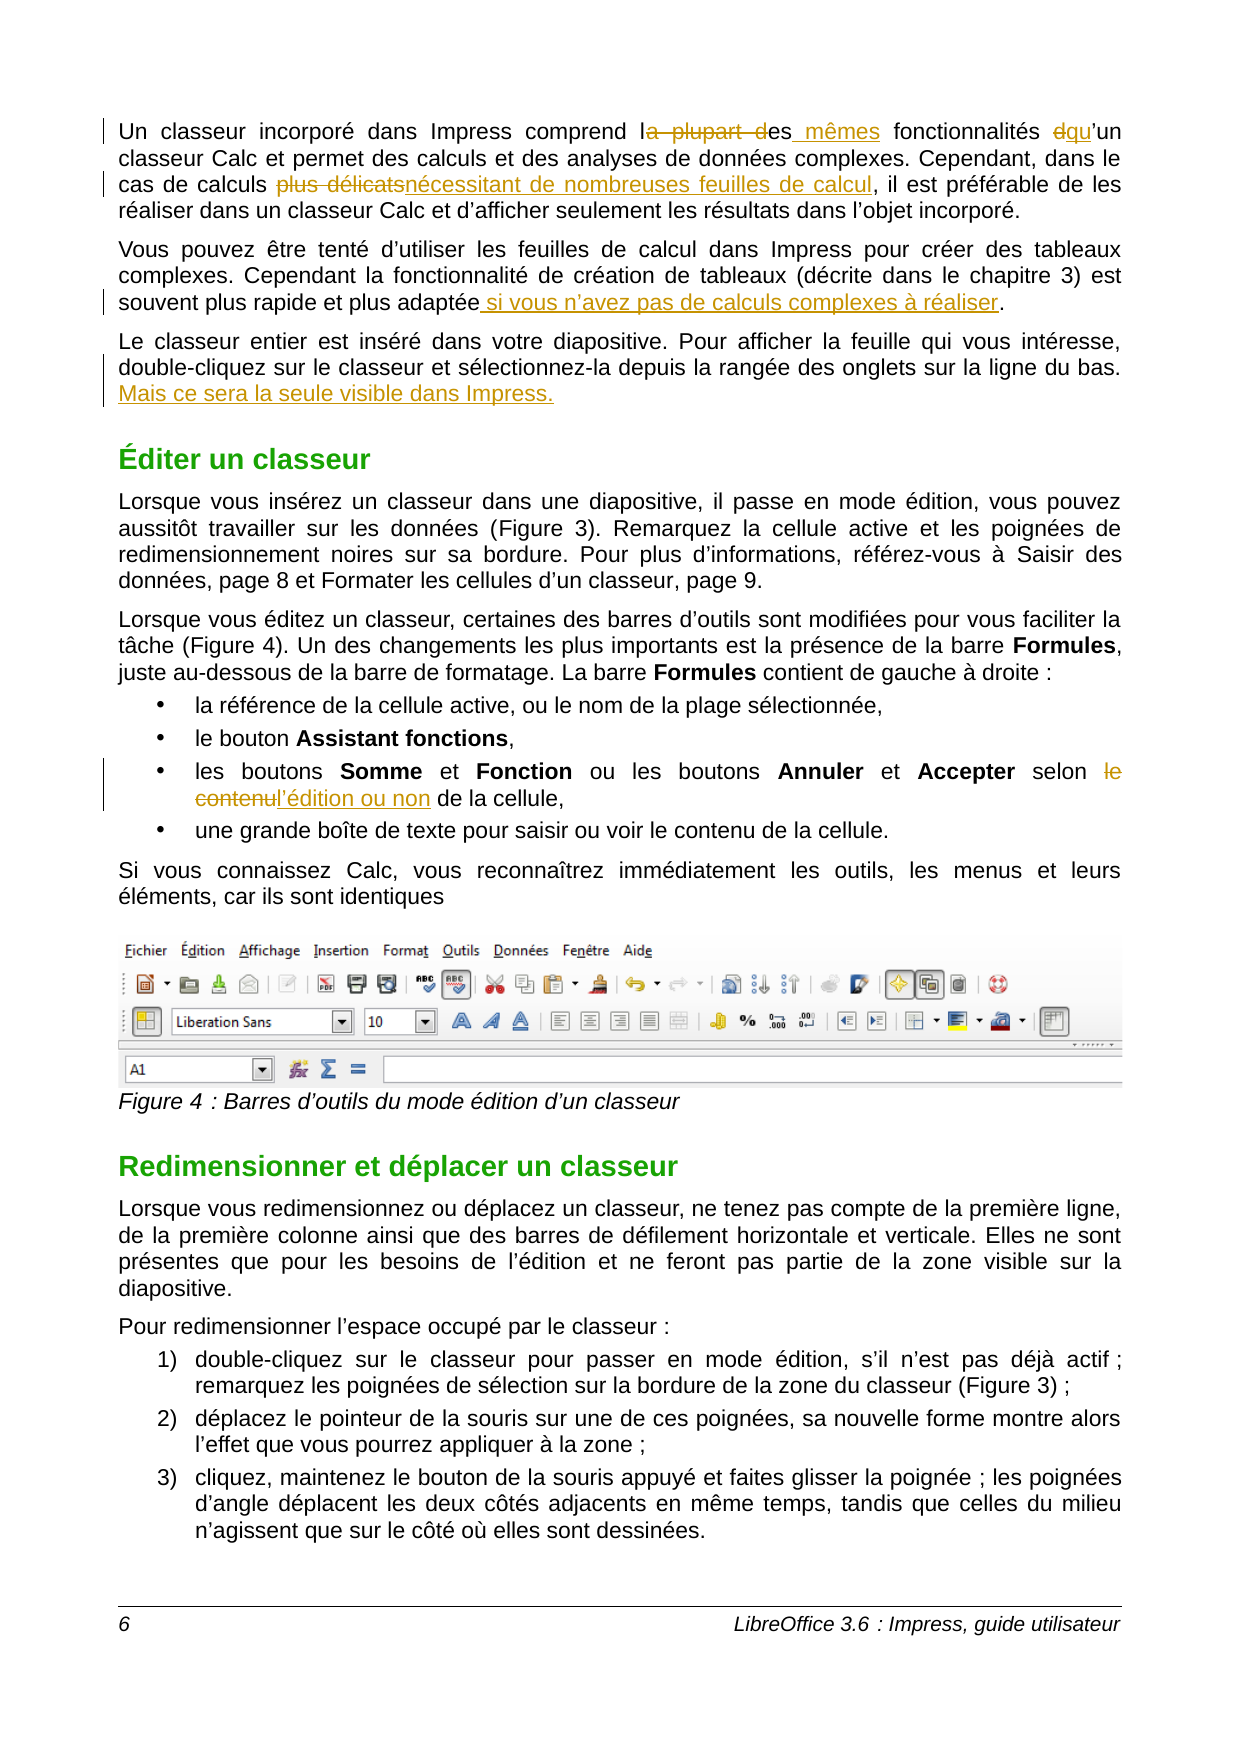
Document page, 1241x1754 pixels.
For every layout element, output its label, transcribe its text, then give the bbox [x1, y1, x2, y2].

picture [118, 934, 1123, 1088]
text Vous pouvez être tenté d’utiliser les feuilles de calcul dans Impress pour créer des tableaux complexes. Cependant la fonctionnalité de création de tableaux (décrite dans le chapitre 3) est souvent plus rapide et plus adaptée si vous n’avez pas de calculs complexes à réaliser. [118, 236, 1122, 315]
list Lorsque vous éditez un classeur, certaines des barres d’outils sont modifiées pour vous faciliter la tâche (Figure 4). Un des changements les plus importants est la présence de la barre Formules, juste au-dessous de la barre de formatage. La barre Formules contient de gauche à droite : [118, 606, 1122, 685]
text Un classeur incorporé dans Impress comprend les mêmes fonctionnalités qu’un classeur Calc et permet des calculs et des analyses de données complexes. Cependant, dans le cas de calculs nécessitant de nombreuses feuilles de calcul, il est préférable de les réaliser dans un classeur Calc et d’afficher seulement les résultats dans l’objet incorporé. [118, 118, 1122, 223]
text Le classeur entier est inséré dans votre diapositive. Pour afficher la feuille qui vous intéresse, double-cliquez sur le classeur et sélectionnez-la depuis la rangée des onglets sur la ligne du bas. Mais ce sera la seule visible dans Impress. [118, 328, 1122, 407]
list double-cliquez sur le classeur pour passer en mode édition, s’il n’est pas déjà actif ; remarquez les poignées de sélection sur la bordure de la zone du classeur (Figure 3) ; [177, 1346, 1122, 1399]
list la référence de la cellule active, ou le nom de la plage sélectionnée, [156, 692, 1122, 718]
list une grande boîte de texte pour saisir ou voir le contenu de la cellule. [156, 817, 1122, 844]
text Si vous connaissez Calc, vous reconnaîtrez immédiatement les outils, les menus et leurs éléments, car ils sont identiques [118, 857, 1122, 909]
text Figure 4 : Barres d’outils du mode édition d’un classeur [118, 1088, 1122, 1114]
subtitle Éditer un classeur [118, 442, 1122, 476]
list cliquez, maintenez le bouton de la souris appuyé et faites glisser la poignée ; les poignées d’angle déplacent les deux côtés adjacents en même temps, tandis que celles du milieu n’agissent que sur le côté où elles sont dessinées. [177, 1464, 1122, 1543]
subtitle Redimensionner et déplacer un classeur [118, 1149, 1122, 1183]
list déplacez le pointeur de la souris sur une de ces poignées, sa nouvelle forme montre alors l’effet que vous pourrez appliquer à la zone ; [177, 1405, 1122, 1458]
text Lorsque vous redimensionnez ou déplacez un classeur, ne tenez pas compte de la première ligne, de la première colonne ainsi que des barres de défilement horizontale et verticale. Elles ne sont présentes que pour les besoins de l’édition et ne feront pas partie de la zone visible sur la diapositive. [118, 1195, 1122, 1301]
list les boutons Somme et Fonction ou les boutons Annuler et Accepter selon l’édition ou non de la cellule, [156, 758, 1122, 811]
list le bouton Assistant fonctions, [156, 725, 1122, 752]
list Pour redimensionner l’espace occupé par le classeur : [118, 1313, 1122, 1340]
text Lorsque vous insérez un classeur dans une diapositive, il passe en mode édition, vous pouvez aussitôt travailler sur les données (Figure 3). Remarquez la cellule active et les poignées de redimensionnement noires sur sa bordure. Pour plus d’informations, référez-vous à Saisir des données, page 8 et Formater les cellules d’un classeur, page 9. [118, 488, 1122, 593]
